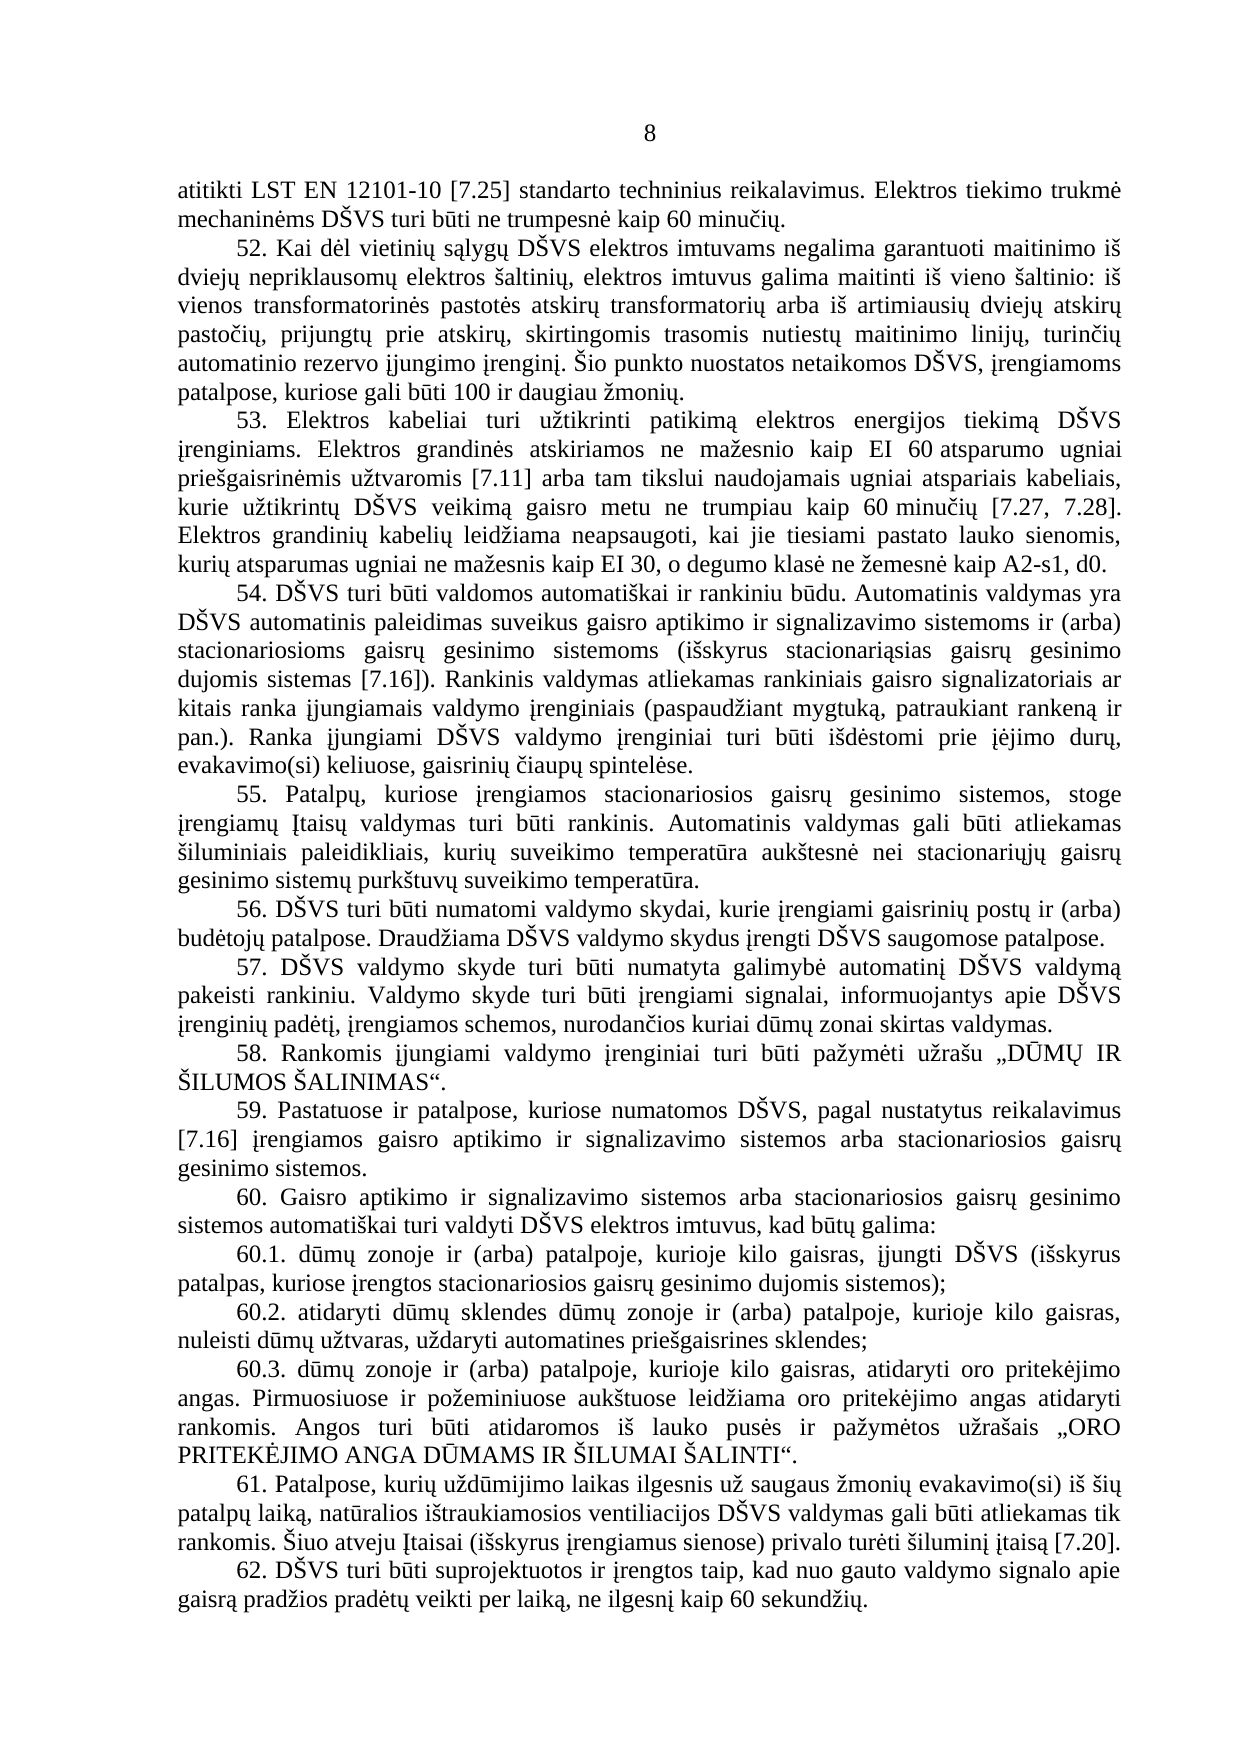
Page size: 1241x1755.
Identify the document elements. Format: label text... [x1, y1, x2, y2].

text 57. DŠVS valdymo skyde turi būti numatyta galimybė automatinį DŠVS valdymą pakeisti rankiniu. Valdymo skyde turi būti įrengiami signalai, informuojantys apie DŠVS įrenginių padėtį, įrengiamos schemos, nurodančios kuriai dūmų zonai skirtas valdymas. [177, 952, 1122, 1038]
text 60.2. atidaryti dūmų sklendes dūmų zonoje ir (arba) patalpoje, kurioje kilo gaisras, nuleisti dūmų užtvaras, uždaryti automatines priešgaisrines sklendes; [177, 1297, 1122, 1354]
text 55. Patalpų, kuriose įrengiamos stacionariosios gaisrų gesinimo sistemos, stoge įrengiamų Įtaisų valdymas turi būti rankinis. Automatinis valdymas gali būti atliekamas šiluminiais paleidikliais, kurių suveikimo temperatūra aukštesnė nei stacionariųjų gaisrų gesinimo sistemų purkštuvų suveikimo temperatūra. [177, 779, 1122, 894]
text 61. Patalpose, kurių uždūmijimo laikas ilgesnis už saugaus žmonių evakavimo(si) iš šių patalpų laiką, natūralios ištraukiamosios ventiliacijos DŠVS valdymas gali būti atliekamas tik rankomis. Šiuo atveju Įtaisai (išskyrus įrengiamus sienose) privalo turėti šiluminį įtaisą [7.20]. [177, 1469, 1122, 1556]
text 56. DŠVS turi būti numatomi valdymo skydai, kurie įrengiami gaisrinių postų ir (arba) budėtojų patalpose. Draudžiama DŠVS valdymo skydus įrengti DŠVS saugomose patalpose. [177, 894, 1122, 952]
text 58. Rankomis įjungiami valdymo įrenginiai turi būti pažymėti užrašu „DŪMŲ IR ŠILUMOS ŠALINIMAS“. [177, 1038, 1122, 1096]
text 60.3. dūmų zonoje ir (arba) patalpoje, kurioje kilo gaisras, atidaryti oro pritekėjimo angas. Pirmuosiuose ir požeminiuose aukštuose leidžiama oro pritekėjimo angas atidaryti rankomis. Angos turi būti atidaromos iš lauko pusės ir pažymėtos užrašais „ORO PRITEKĖJIMO ANGA DŪMAMS IR ŠILUMAI ŠALINTI“. [177, 1354, 1122, 1469]
text atitikti LST EN 12101-10 [7.25] standarto techninius reikalavimus. Elektros tiekimo trukmė mechaninėms DŠVS turi būti ne trumpesnė kaip 60 minučių. [177, 176, 1122, 233]
text 52. Kai dėl vietinių sąlygų DŠVS elektros imtuvams negalima garantuoti maitinimo iš dviejų nepriklausomų elektros šaltinių, elektros imtuvus galima maitinti iš vieno šaltinio: iš vienos transformatorinės pastotės atskirų transformatorių arba iš artimiausių dviejų atskirų pastočių, prijungtų prie atskirų, skirtingomis trasomis nutiestų maitinimo linijų, turinčių automatinio rezervo įjungimo įrenginį. Šio punkto nuostatos netaikomos DŠVS, įrengiamoms patalpose, kuriose gali būti 100 ir daugiau žmonių. [177, 233, 1122, 406]
text 60.1. dūmų zonoje ir (arba) patalpoje, kurioje kilo gaisras, įjungti DŠVS (išskyrus patalpas, kuriose įrengtos stacionariosios gaisrų gesinimo dujomis sistemos); [177, 1239, 1122, 1297]
text 60. Gaisro aptikimo ir signalizavimo sistemos arba stacionariosios gaisrų gesinimo sistemos automatiškai turi valdyti DŠVS elektros imtuvus, kad būtų galima: [177, 1182, 1122, 1239]
text 62. DŠVS turi būti suprojektuotos ir įrengtos taip, kad nuo gauto valdymo signalo apie gaisrą pradžios pradėtų veikti per laiką, ne ilgesnį kaip 60 sekundžių. [177, 1556, 1122, 1613]
text 54. DŠVS turi būti valdomos automatiškai ir rankiniu būdu. Automatinis valdymas yra DŠVS automatinis paleidimas suveikus gaisro aptikimo ir signalizavimo sistemoms ir (arba) stacionariosioms gaisrų gesinimo sistemoms (išskyrus stacionariąsias gaisrų gesinimo dujomis sistemas [7.16]). Rankinis valdymas atliekamas rankiniais gaisro signalizatoriais ar kitais ranka įjungiamais valdymo įrenginiais (paspaudžiant mygtuką, patraukiant rankeną ir pan.). Ranka įjungiami DŠVS valdymo įrenginiai turi būti išdėstomi prie įėjimo durų, evakavimo(si) keliuose, gaisrinių čiaupų spintelėse. [177, 578, 1122, 779]
text 53. Elektros kabeliai turi užtikrinti patikimą elektros energijos tiekimą DŠVS įrenginiams. Elektros grandinės atskiriamos ne mažesnio kaip EI 60 atsparumo ugniai priešgaisrinėmis užtvaromis [7.11] arba tam tikslui naudojamais ugniai atspariais kabeliais, kurie užtikrintų DŠVS veikimą gaisro metu ne trumpiau kaip 60 minučių [7.27, 7.28]. Elektros grandinių kabelių leidžiama neapsaugoti, kai jie tiesiami pastato lauko sienomis, kurių atsparumas ugniai ne mažesnis kaip EI 30, o degumo klasė ne žemesnė kaip A2-s1, d0. [177, 406, 1122, 578]
text 59. Pastatuose ir patalpose, kuriose numatomos DŠVS, pagal nustatytus reikalavimus [7.16] įrengiamos gaisro aptikimo ir signalizavimo sistemos arba stacionariosios gaisrų gesinimo sistemos. [177, 1096, 1122, 1182]
